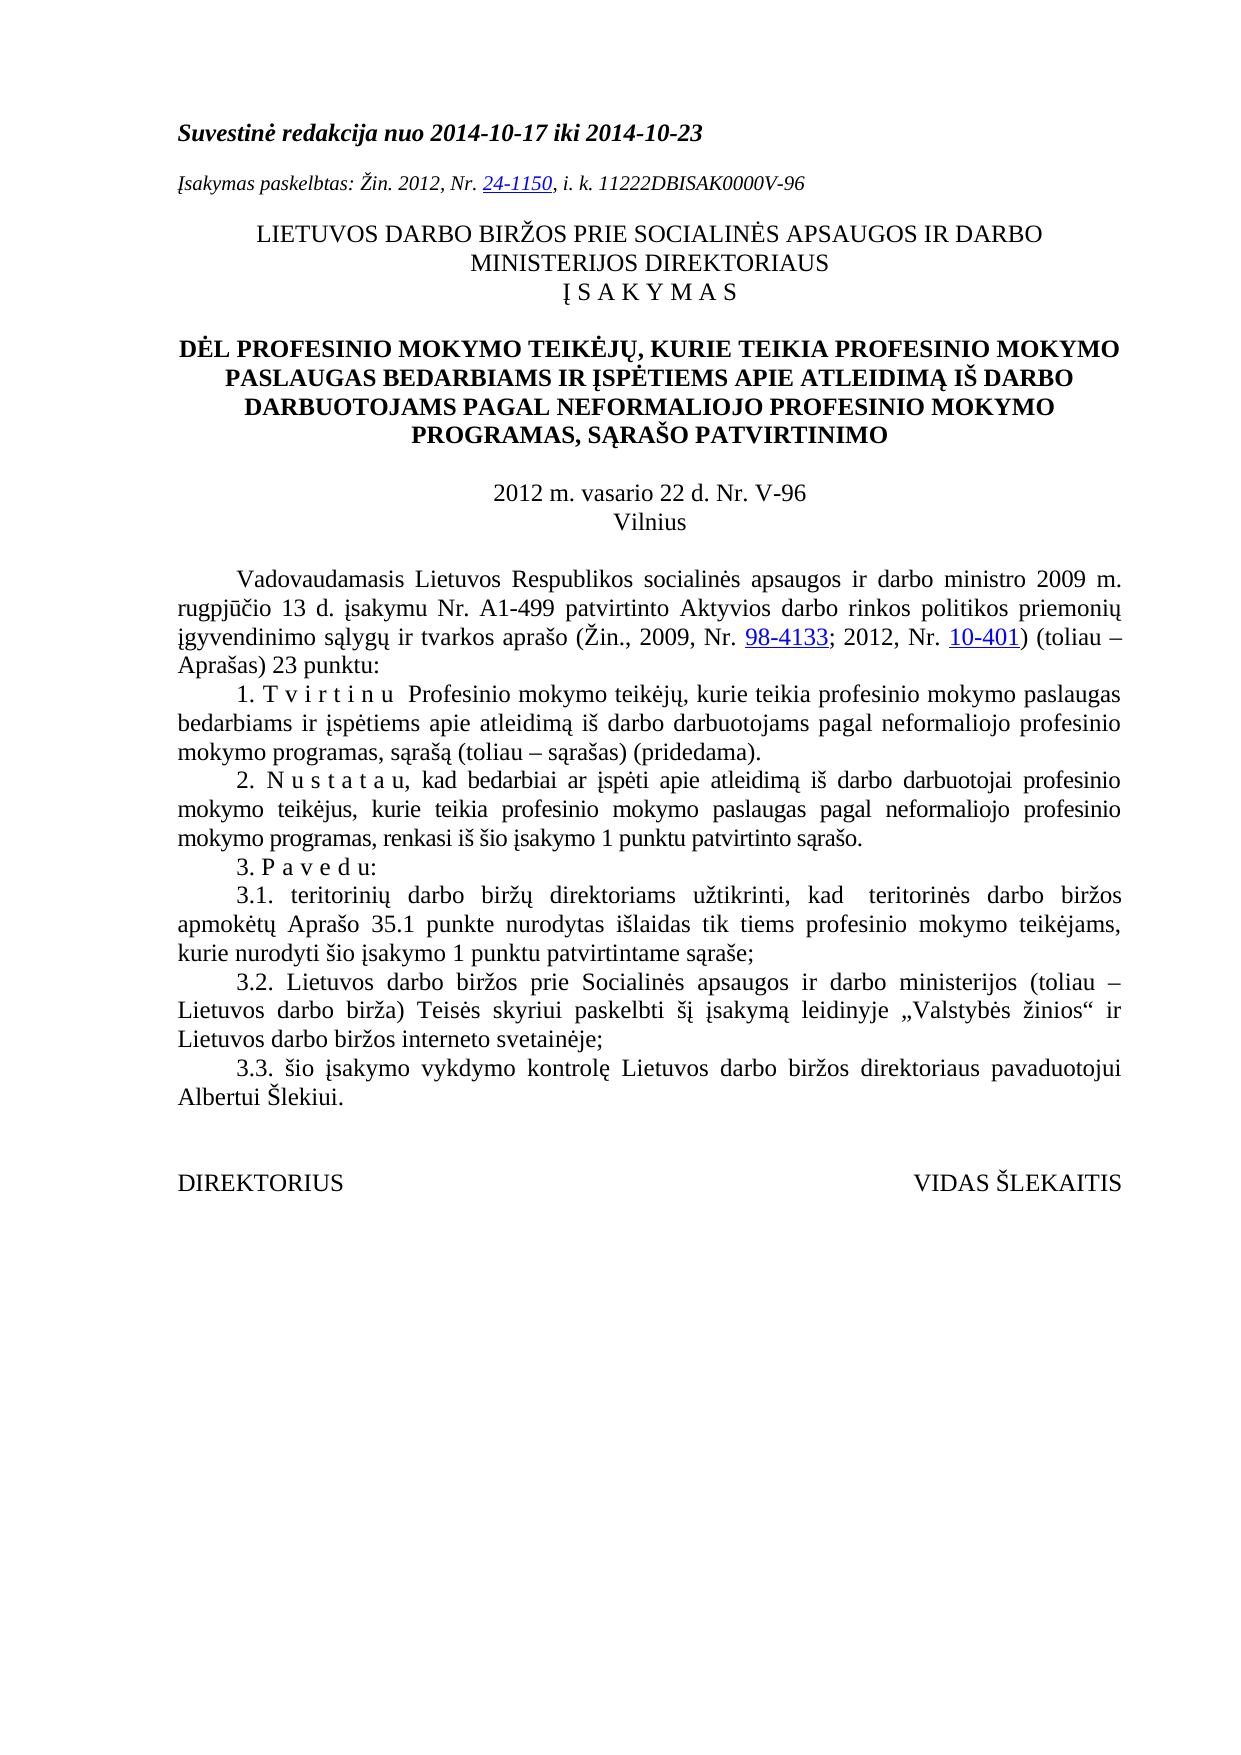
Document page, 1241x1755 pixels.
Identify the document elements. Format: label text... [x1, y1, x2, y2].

text 3.3. šio įsakymo vykdymo kontrolę Lietuvos darbo biržos direktoriaus pavaduotojui Albertui Šlekiui. [177, 1053, 1122, 1110]
text 3.2. Lietuvos darbo biržos prie Socialinės apsaugos ir darbo ministerijos (toliau – Lietuvos darbo birža) Teisės skyriui paskelbti šį įsakymą leidinyje „Valstybės žinios“ ir Lietuvos darbo biržos interneto svetainėje; [177, 967, 1122, 1053]
text Į S A K Y M A S [177, 277, 1122, 305]
text 3. Pavedu: [177, 852, 1122, 880]
text Suvestinė redakcija nuo 2014-10-17 iki 2014-10-23 [177, 118, 1122, 147]
text 2012 m. vasario 22 d. Nr. V-96 [177, 478, 1122, 507]
text Direktorius Vidas Šlekaitis [177, 1168, 1122, 1197]
text DĖL Profesinio mokymo teikėjų, kurie teikia profesinio mokymo paslaugas bedarbiams ir įspėtiems apie atleidimą iš darbo darbuotojams pagal Neformaliojo profesinio mokymo programas, sąrašo patvirtinimo [177, 334, 1122, 449]
text Vilnius [177, 507, 1122, 535]
text 1. Tvirtinu Profesinio mokymo teikėjų, kurie teikia profesinio mokymo paslaugas bedarbiams ir įspėtiems apie atleidimą iš darbo darbuotojams pagal neformaliojo profesinio mokymo programas, sąrašą (toliau – sąrašas) (pridedama). [177, 679, 1122, 765]
text LIETUVOS DARBO BIRŽOS prie socialinės apsaugos ir darbo ministerijos DIREKTORIAUS [177, 219, 1122, 277]
text Vadovaudamasis Lietuvos Respublikos socialinės apsaugos ir darbo ministro 2009 m. rugpjūčio 13 d. įsakymu Nr. A1-499 patvirtinto Aktyvios darbo rinkos politikos priemonių įgyvendinimo sąlygų ir tvarkos aprašo (Žin., 2009, Nr. 98-4133; 2012, Nr. 10-401) (toliau – Aprašas) 23 punktu: [177, 564, 1122, 679]
text Įsakymas paskelbtas: Žin. 2012, Nr. 24-1150, i. k. 11222DBISAK0000V-96 [177, 171, 1122, 195]
text 3.1. teritorinių darbo biržų direktoriams užtikrinti, kad teritorinės darbo biržos apmokėtų Aprašo 35.1 punkte nurodytas išlaidas tik tiems profesinio mokymo teikėjams, kurie nurodyti šio įsakymo 1 punktu patvirtintame sąraše; [177, 880, 1122, 967]
text 2. Nustatau, kad bedarbiai ar įspėti apie atleidimą iš darbo darbuotojai profesinio mokymo teikėjus, kurie teikia profesinio mokymo paslaugas pagal neformaliojo profesinio mokymo programas, renkasi iš šio įsakymo 1 punktu patvirtinto sąrašo. [177, 765, 1122, 852]
